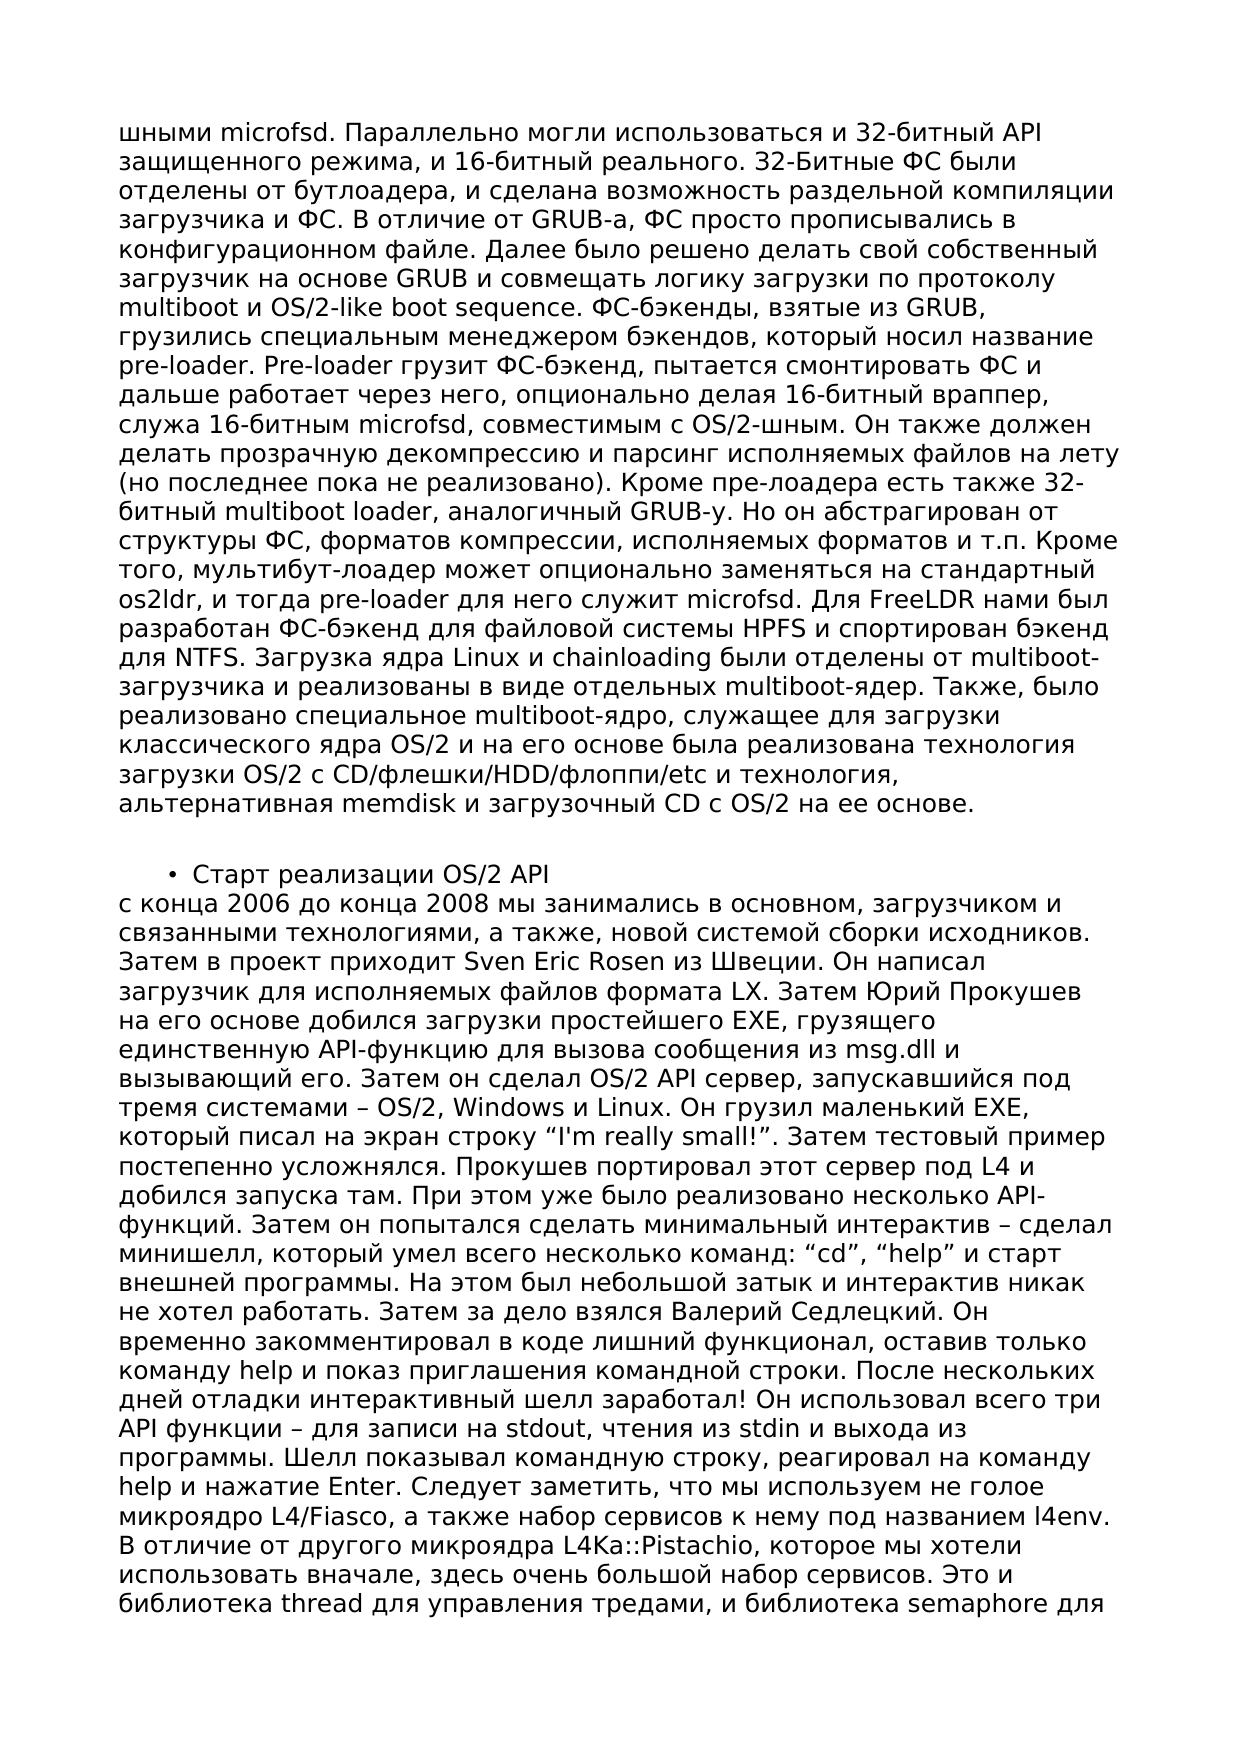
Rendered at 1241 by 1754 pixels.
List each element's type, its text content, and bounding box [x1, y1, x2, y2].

list Старт реализации OS/2 API [177, 860, 1122, 889]
text с конца 2006 до конца 2008 мы занимались в основном, загрузчиком и связанными технологиями, а также, новой системой сборки исходников. Затем в проект приходит Sven Eric Rosen из Швеции. Он написал загрузчик для исполняемых файлов формата LX. Затем Юрий Прокушев на его основе добился загрузки простейшего EXE, грузящего единственную API-функцию для вызова сообщения из msg.dll и вызывающий его. Затем он сделал OS/2 API сервер, запускавшийся под тремя системами – OS/2, Windows и Linux. Он грузил маленький EXE, который писал на экран строку “I'm really small!”. Затем тестовый пример постепенно усложнялся. Прокушев портировал этот сервер под L4 и добился запуска там. При этом уже было реализовано несколько API-функций. Затем он попытался сделать минимальный интерактив – сделал минишелл, который умел всего несколько команд: “cd”, “help” и старт внешней программы. На этом был небольшой затык и интерактив никак не хотел работать. Затем за дело взялся Валерий Седлецкий. Он временно закомментировал в коде лишний функционал, оставив только команду help и показ приглашения командной строки. После нескольких дней отладки интерактивный шелл заработал! Он использовал всего три API функции – для записи на stdout, чтения из stdin и выхода из программы. Шелл показывал командную строку, реагировал на команду help и нажатие Enter. Следует заметить, что мы используем не голое микроядро L4/Fiasco, а также набор сервисов к нему под названием l4env. В отличие от другого микроядра L4Ka::Pistachio, которое мы хотели использовать вначале, здесь очень большой набор сервисов. Это и библиотека thread для управления тредами, и библиотека semaphore для [118, 889, 1122, 1618]
text шными microfsd. Параллельно могли использоваться и 32-битный API защищенного режима, и 16-битный реального. З2-Битные ФС были отделены от бутлоадера, и сделана возможность раздельной компиляции загрузчика и ФС. В отличие от GRUB-а, ФС просто прописывались в конфигурационном файле. Далее было решено делать свой собственный загрузчик на основе GRUB и совмещать логику загрузки по протоколу multiboot и OS/2-like boot sequence. ФС-бэкенды, взятые из GRUB, грузились специальным менеджером бэкендов, который носил название pre-loader. Pre-loader грузит ФС-бэкенд, пытается смонтировать ФС и дальше работает через него, опционально делая 16-битный враппер, служа 16-битным microfsd, совместимым с OS/2-шным. Он также должен делать прозрачную декомпрессию и парсинг исполняемых файлов на лету (но последнее пока не реализовано). Кроме пре-лоадера есть также 32-битный multiboot loader, аналогичный GRUB-у. Но он абстрагирован от структуры ФС, форматов компрессии, исполняемых форматов и т.п. Кроме того, мультибут-лоадер может опционально заменяться на стандартный os2ldr, и тогда pre-loader для него служит microfsd. Для FreeLDR нами был разработан ФС-бэкенд для файловой системы HPFS и спортирован бэкенд для NTFS. Загрузка ядра Linux и chainloading были отделены от multiboot-загрузчика и реализованы в виде отдельных multiboot-ядер. Также, было реализовано специальное multiboot-ядро, служащее для загрузки классического ядра OS/2 и на его основе была реализована технология загрузки OS/2 с CD/флешки/HDD/флоппи/etc и технология, альтернативная memdisk и загрузочный CD с OS/2 на ее основе. [118, 118, 1122, 818]
